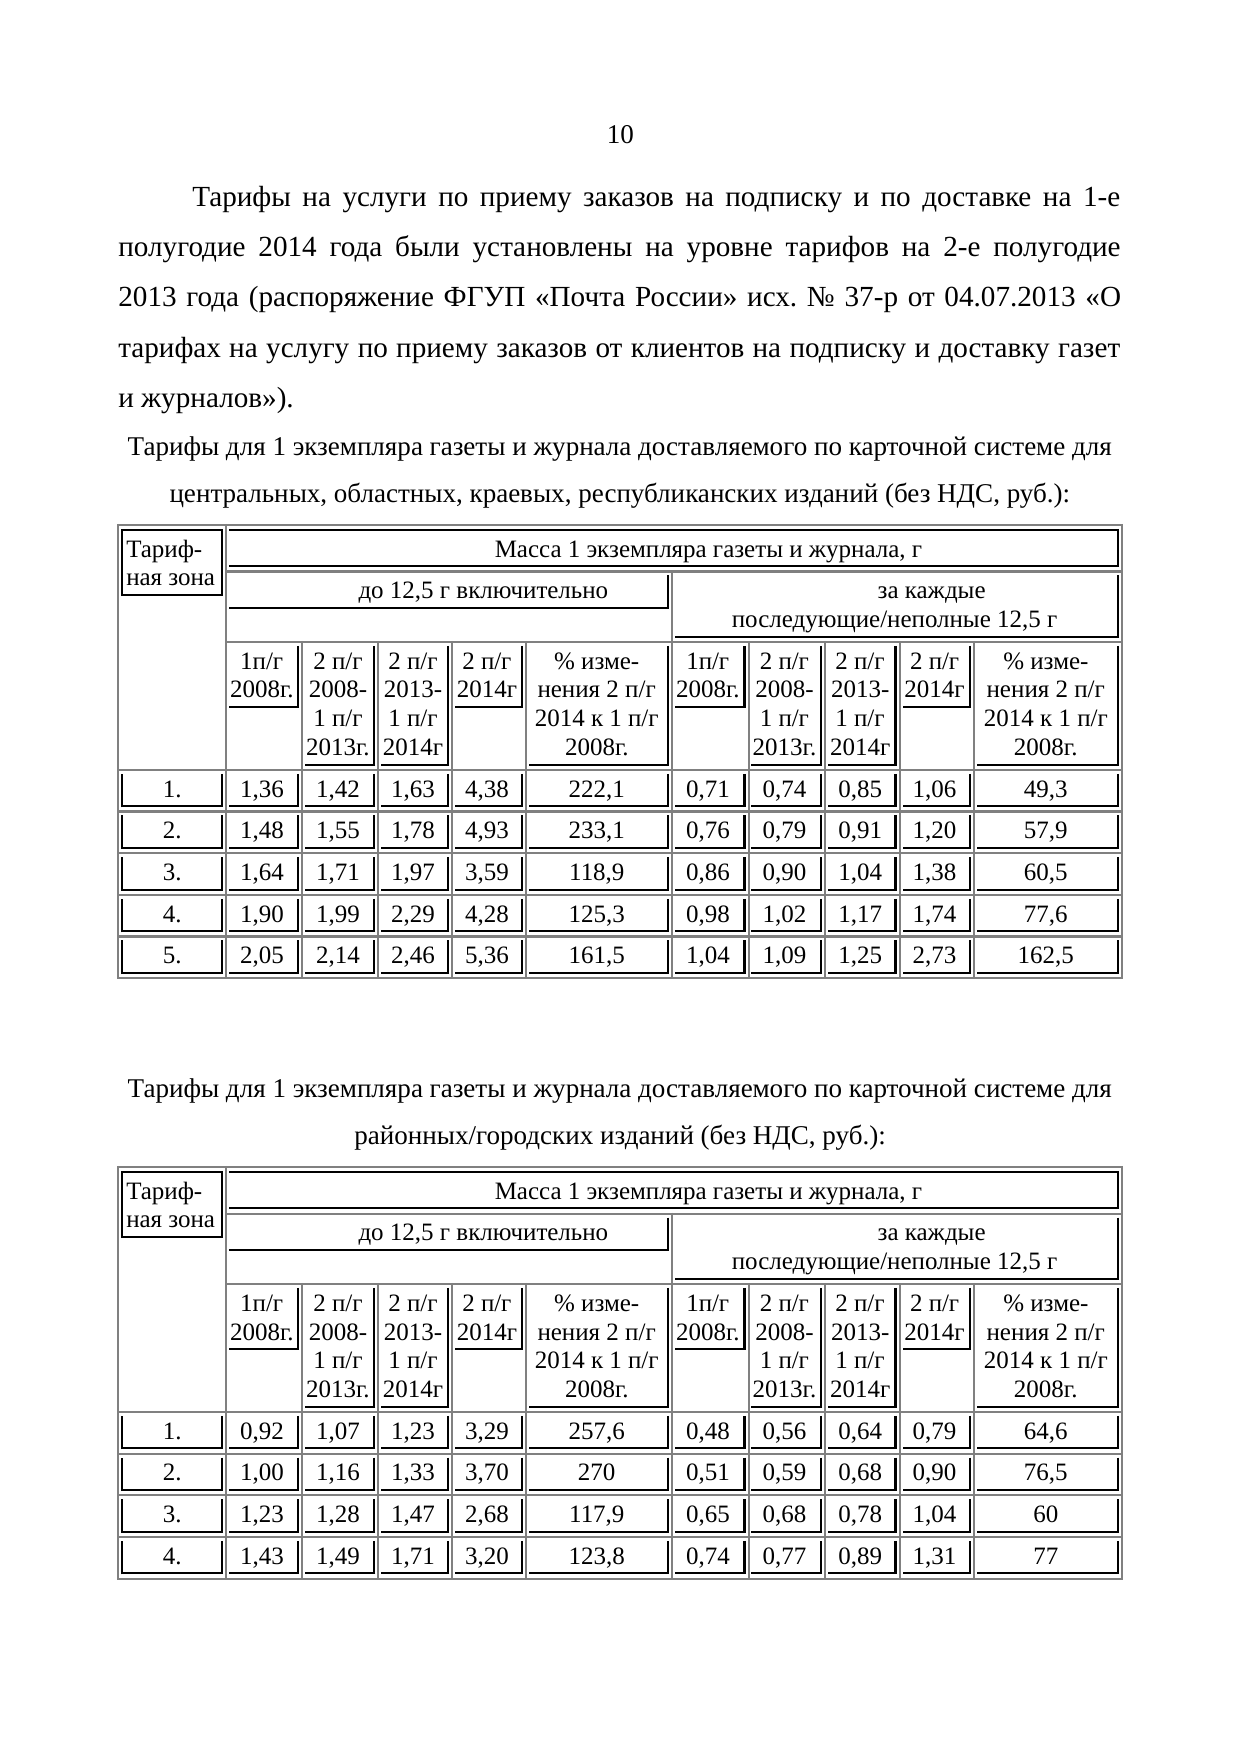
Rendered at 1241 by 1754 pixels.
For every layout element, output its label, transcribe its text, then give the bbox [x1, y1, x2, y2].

table_cell 1п/г 2008г. [227, 1285, 301, 1411]
table_cell за каждые последующие/неполные 12,5 г [673, 573, 1121, 641]
table_cell 2 п/г 2013-1 п/г 2014г [379, 1285, 451, 1411]
table_cell 1,04 [673, 938, 748, 977]
text Тарифы на услуги по приему заказов на подписку и по доставке на 1-е полугодие 2014 года были установлены на уровне тарифов на 2-е полугодие 2013 года (распоряжение ФГУП «Почта России» исх. № 37-р от 04.07.2013 «О тарифах на услугу по приему заказов от клиентов на подписку и доставку газет и журналов»). [118, 179, 1122, 413]
table_cell 233,1 [527, 813, 671, 852]
table_cell % изме-нения 2 п/г 2014 к 1 п/г 2008г. [527, 643, 671, 769]
table_cell % изме-нения 2 п/г 2014 к 1 п/г 2008г. [975, 643, 1121, 769]
table_cell 1,00 [227, 1455, 301, 1494]
table_cell 1,02 [750, 896, 824, 935]
table_header Масса 1 экземпляра газеты и журнала, г [227, 526, 1121, 570]
table_cell 2 п/г 2014г [901, 1285, 973, 1411]
table_cell 1,23 [379, 1413, 451, 1452]
table_cell 0,78 [826, 1496, 899, 1536]
table_cell 1,43 [227, 1538, 301, 1577]
table_cell 2,46 [379, 938, 451, 977]
table_cell 257,6 [527, 1413, 671, 1452]
table_cell 0,89 [826, 1538, 899, 1577]
table_cell 1,23 [227, 1496, 301, 1536]
table_cell 0,71 [673, 771, 748, 810]
table_cell 4,28 [453, 896, 525, 935]
table_header Тариф-ная зона [119, 526, 225, 769]
table_cell 0,86 [673, 854, 748, 894]
table_cell 1,31 [901, 1538, 973, 1577]
table_cell 49,3 [975, 771, 1121, 810]
table_cell 1,20 [901, 813, 973, 852]
table_cell 1,04 [901, 1496, 973, 1536]
table_cell 2 п/г 2013-1 п/г 2014г [379, 643, 451, 769]
table_cell 2,29 [379, 896, 451, 935]
table_cell 1,07 [303, 1413, 377, 1452]
table_cell 1,36 [227, 771, 301, 810]
table_cell 4,38 [453, 771, 525, 810]
table_cell % изме-нения 2 п/г 2014 к 1 п/г 2008г. [527, 1285, 671, 1411]
table_cell 1п/г 2008г. [227, 643, 301, 769]
table_cell 1,71 [379, 1538, 451, 1577]
table_cell 3. [119, 1496, 225, 1536]
table_cell 1,25 [826, 938, 899, 977]
table_cell 5. [119, 938, 225, 977]
table_cell 1,90 [227, 896, 301, 935]
table_cell 1,48 [227, 813, 301, 852]
table_cell 1,04 [826, 854, 899, 894]
table_cell 1,63 [379, 771, 451, 810]
table_cell 0,79 [901, 1413, 973, 1452]
table_cell 1,47 [379, 1496, 451, 1536]
table_cell 3,59 [453, 854, 525, 894]
table_cell до 12,5 г включительно [227, 573, 671, 641]
table_cell 1,16 [303, 1455, 377, 1494]
table_cell 0,68 [750, 1496, 824, 1536]
table_cell 0,77 [750, 1538, 824, 1577]
table_cell 0,48 [673, 1413, 748, 1452]
table_cell 0,92 [227, 1413, 301, 1452]
table_cell 0,65 [673, 1496, 748, 1536]
table_cell 1. [119, 1413, 225, 1452]
table_cell 2 п/г 2008- 1 п/г 2013г. [750, 643, 824, 769]
table_cell 1,38 [901, 854, 973, 894]
table_cell 2 п/г 2013-1 п/г 2014г [826, 1285, 899, 1411]
table_cell 0,90 [901, 1455, 973, 1494]
table_cell 1. [119, 771, 225, 810]
table_cell 1,78 [379, 813, 451, 852]
table_cell 1,09 [750, 938, 824, 977]
table_cell 0,98 [673, 896, 748, 935]
table_cell 3. [119, 854, 225, 894]
table_cell 0,85 [826, 771, 899, 810]
table_cell 161,5 [527, 938, 671, 977]
table_cell 77,6 [975, 896, 1121, 935]
table_header Тариф-ная зона [119, 1168, 225, 1411]
table_cell 60,5 [975, 854, 1121, 894]
table_cell 2,73 [901, 938, 973, 977]
table_cell 0,79 [750, 813, 824, 852]
table_cell 2,14 [303, 938, 377, 977]
table_cell 5,36 [453, 938, 525, 977]
table_cell 1,49 [303, 1538, 377, 1577]
table_cell 270 [527, 1455, 671, 1494]
text Тарифы для 1 экземпляра газеты и журнала доставляемого по карточной системе для районных/городских изданий (без НДС, руб.): [118, 1072, 1122, 1150]
table_cell 2 п/г 2008- 1 п/г 2013г. [750, 1285, 824, 1411]
table_cell за каждые последующие/неполные 12,5 г [673, 1215, 1121, 1283]
table_cell до 12,5 г включительно [227, 1215, 671, 1283]
table_cell 64,6 [975, 1413, 1121, 1452]
table_cell 4. [119, 896, 225, 935]
table_cell 4,93 [453, 813, 525, 852]
table_cell 77 [975, 1538, 1121, 1577]
table_cell 0,91 [826, 813, 899, 852]
table_cell 0,56 [750, 1413, 824, 1452]
table_cell 0,74 [673, 1538, 748, 1577]
table_cell 123,8 [527, 1538, 671, 1577]
table_cell 2 п/г 2014г [453, 1285, 525, 1411]
table_cell 1,06 [901, 771, 973, 810]
table_cell 3,20 [453, 1538, 525, 1577]
table_cell 2 п/г 2008- 1 п/г 2013г. [303, 643, 377, 769]
table_cell 1,33 [379, 1455, 451, 1494]
table_cell 2,05 [227, 938, 301, 977]
table_cell 222,1 [527, 771, 671, 810]
table_cell 57,9 [975, 813, 1121, 852]
table_cell 1,97 [379, 854, 451, 894]
table_cell 0,90 [750, 854, 824, 894]
table_cell 2. [119, 813, 225, 852]
table_cell 0,51 [673, 1455, 748, 1494]
table_cell 162,5 [975, 938, 1121, 977]
table_cell 1п/г 2008г. [673, 643, 748, 769]
table_cell 1,99 [303, 896, 377, 935]
table_cell 1,28 [303, 1496, 377, 1536]
table_cell 0,64 [826, 1413, 899, 1452]
table_cell 117,9 [527, 1496, 671, 1536]
table_cell 3,29 [453, 1413, 525, 1452]
table_cell 125,3 [527, 896, 671, 935]
table_cell 1п/г 2008г. [673, 1285, 748, 1411]
table_cell 76,5 [975, 1455, 1121, 1494]
table_cell 0,74 [750, 771, 824, 810]
table_cell 0,76 [673, 813, 748, 852]
table_cell 2 п/г 2014г [453, 643, 525, 769]
table_cell 2 п/г 2008- 1 п/г 2013г. [303, 1285, 377, 1411]
table_cell 3,70 [453, 1455, 525, 1494]
table_cell 2 п/г 2013-1 п/г 2014г [826, 643, 899, 769]
table_cell 2 п/г 2014г [901, 643, 973, 769]
text Тарифы для 1 экземпляра газеты и журнала доставляемого по карточной системе для центральных, областных, краевых, республиканских изданий (без НДС, руб.): [118, 430, 1122, 508]
table_cell 2,68 [453, 1496, 525, 1536]
table_header Масса 1 экземпляра газеты и журнала, г [227, 1168, 1121, 1212]
table_cell 60 [975, 1496, 1121, 1536]
table_cell 1,42 [303, 771, 377, 810]
table_cell 0,59 [750, 1455, 824, 1494]
table_cell 1,55 [303, 813, 377, 852]
table_cell 1,74 [901, 896, 973, 935]
table_cell 118,9 [527, 854, 671, 894]
table_cell % изме-нения 2 п/г 2014 к 1 п/г 2008г. [975, 1285, 1121, 1411]
table_cell 1,71 [303, 854, 377, 894]
table_cell 1,17 [826, 896, 899, 935]
table_cell 1,64 [227, 854, 301, 894]
table_cell 4. [119, 1538, 225, 1577]
table_cell 2. [119, 1455, 225, 1494]
table_cell 0,68 [826, 1455, 899, 1494]
